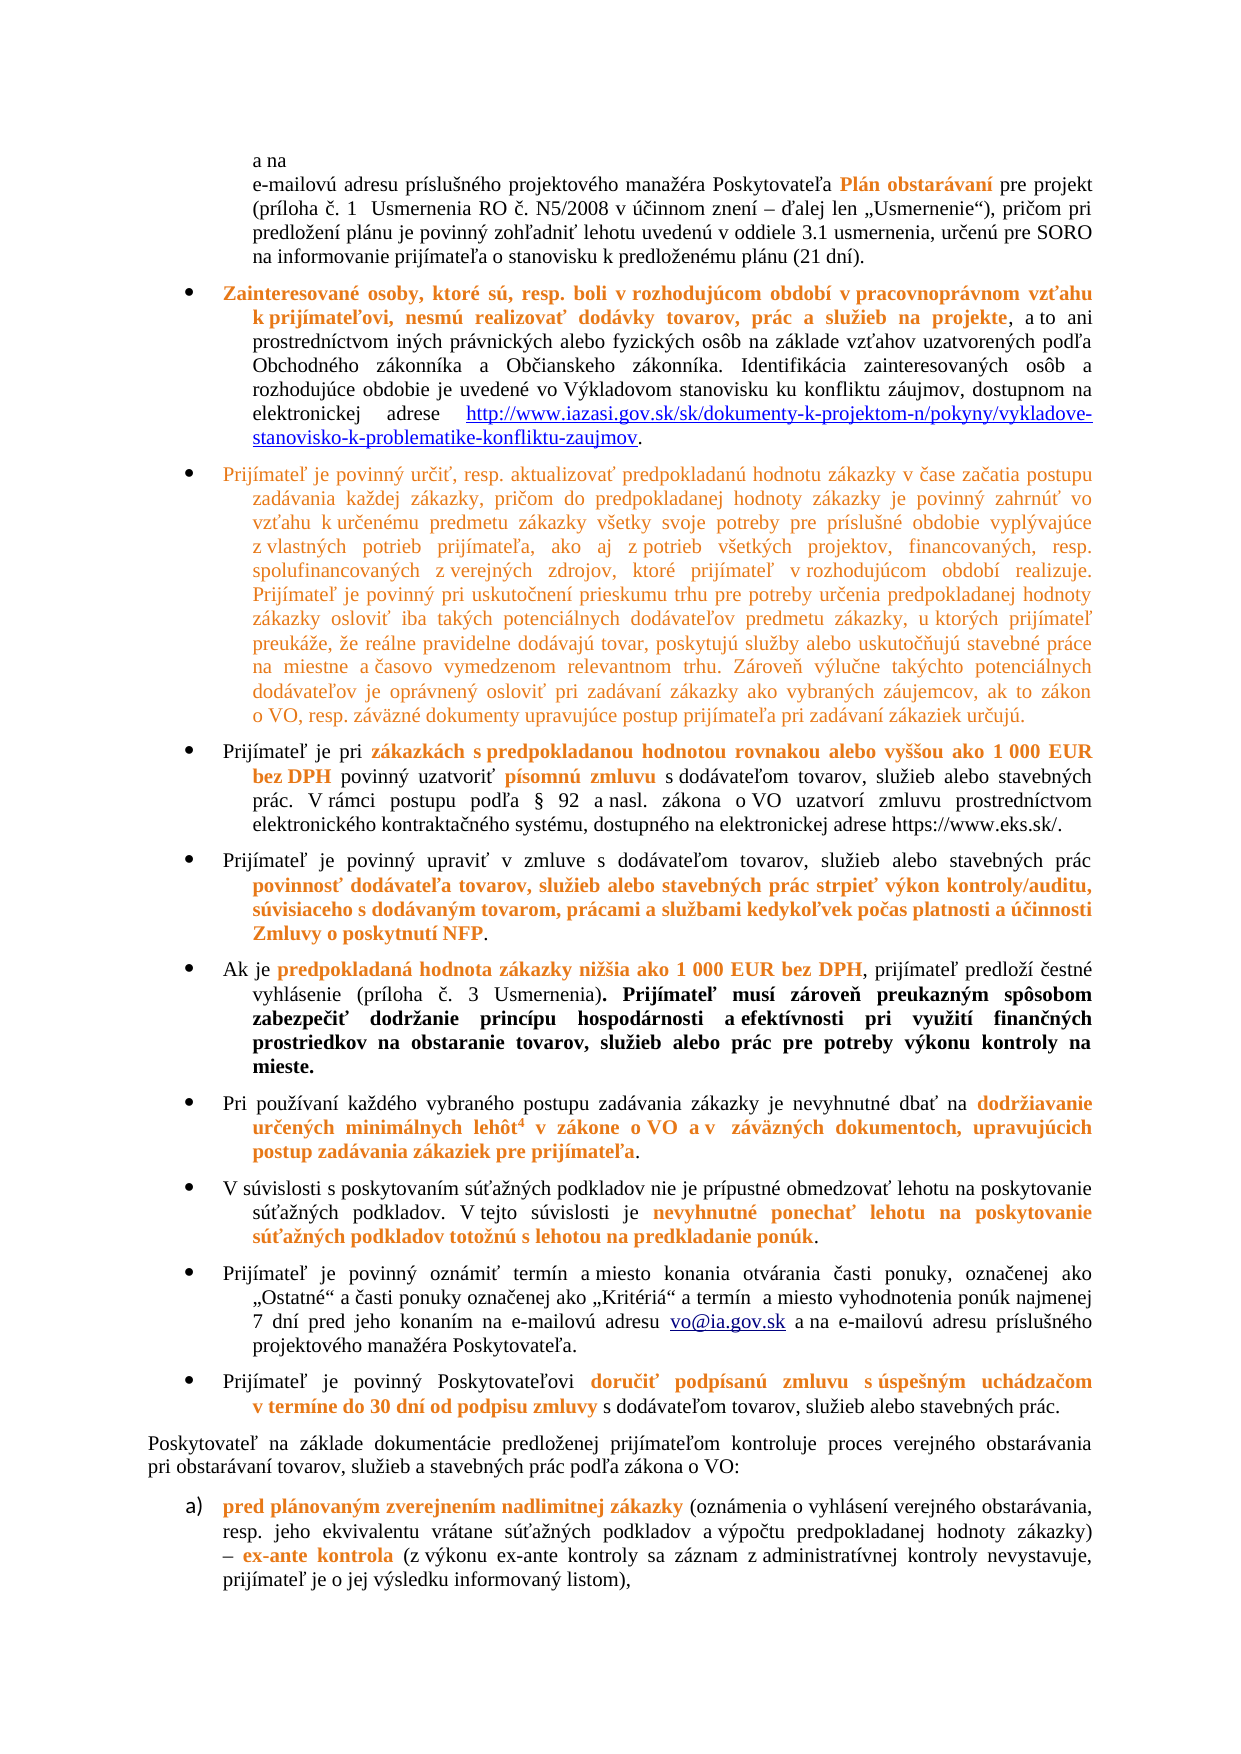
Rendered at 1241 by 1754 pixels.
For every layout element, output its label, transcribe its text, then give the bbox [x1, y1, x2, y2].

list Zainteresované osoby, ktoré sú, resp. boli v rozhodujúcom období v pracovnoprávnom vzťahu k prijímateľovi, nesmú realizovať dodávky tovarov, prác a služieb na projekte, a to ani prostredníctvom iných právnických alebo fyzických osôb na základe vzťahov uzatvorených podľa Obchodného zákonníka a Občianskeho zákonníka. Identifikácia zainteresovaných osôb a rozhodujúce obdobie je uvedené vo Výkladovom stanovisku ku konfliktu záujmov, dostupnom na elektronickej adrese http://www.iazasi.gov.sk/sk/dokumenty-k-projektom-n/pokyny/vykladove-stanovisko-k-problematike-konfliktu-zaujmov. [185, 280, 1093, 449]
list Prijímateľ je povinný oznámiť termín a miesto konania otvárania časti ponuky, označenej ako „Ostatné“ a časti ponuky označenej ako „Kritériá“ a termín a miesto vyhodnotenia ponúk najmenej 7 dní pred jeho konaním na e-mailovú adresu vo@ia.gov.sk a na e-mailovú adresu príslušného projektového manažéra Poskytovateľa. [185, 1260, 1093, 1357]
list Prijímateľ je pri zákazkách s predpokladanou hodnotou rovnakou alebo vyššou ako 1 000 EUR bez DPH povinný uzatvoriť písomnú zmluvu s dodávateľom tovarov, služieb alebo stavebných prác. V rámci postupu podľa § 92 a nasl. zákona o VO uzatvorí zmluvu prostredníctvom elektronického kontraktačného systému, dostupného na elektronickej adrese https://www.eks.sk/. [185, 739, 1093, 836]
list Prijímateľ je povinný určiť, resp. aktualizovať predpokladanú hodnotu zákazky v čase začatia postupu zadávania každej zákazky, pričom do predpokladanej hodnoty zákazky je povinný zahrnúť vo vzťahu k určenému predmetu zákazky všetky svoje potreby pre príslušné obdobie vyplývajúce z vlastných potrieb prijímateľa, ako aj z potrieb všetkých projektov, financovaných, resp. spolufinancovaných z verejných zdrojov, ktoré prijímateľ v rozhodujúcom období realizuje. Prijímateľ je povinný pri uskutočnení prieskumu trhu pre potreby určenia predpokladanej hodnoty zákazky osloviť iba takých potenciálnych dodávateľov predmetu zákazky, u ktorých prijímateľ preukáže, že reálne pravidelne dodávajú tovar, poskytujú služby alebo uskutočňujú stavebné práce na miestne a časovo vymedzenom relevantnom trhu. Zároveň výlučne takýchto potenciálnych dodávateľov je oprávnený osloviť pri zadávaní zákazky ako vybraných záujemcov, ak to zákon o VO, resp. záväzné dokumenty upravujúce postup prijímateľa pri zadávaní zákaziek určujú. [185, 462, 1093, 727]
text Poskytovateľ na základe dokumentácie predloženej prijímateľom kontroluje proces verejného obstarávania pri obstarávaní tovarov, služieb a stavebných prác podľa zákona o VO: [148, 1430, 1093, 1478]
list Prijímateľ je povinný upraviť v zmluve s dodávateľom tovarov, služieb alebo stavebných prác povinnosť dodávateľa tovarov, služieb alebo stavebných prác strpieť výkon kontroly/auditu, súvisiaceho s dodávaným tovarom, prácami a službami kedykoľvek počas platnosti a účinnosti Zmluvy o poskytnutí NFP. [185, 848, 1093, 945]
list V súvislosti s poskytovaním súťažných podkladov nie je prípustné obmedzovať lehotu na poskytovanie súťažných podkladov. V tejto súvislosti je nevyhnutné ponechať lehotu na poskytovanie súťažných podkladov totožnú s lehotou na predkladanie ponúk. [185, 1175, 1093, 1248]
list Prijímateľ je povinný Poskytovateľovi doručiť podpísanú zmluvu s úspešným uchádzačom v termíne do 30 dní od podpisu zmluvy s dodávateľom tovarov, služieb alebo stavebných prác. [185, 1369, 1093, 1418]
list pred plánovaným zverejnením nadlimitnej zákazky (oznámenia o vyhlásení verejného obstarávania, resp. jeho ekvivalentu vrátane súťažných podkladov a výpočtu predpokladanej hodnoty zákazky) – ex-ante kontrola (z výkonu ex-ante kontroly sa záznam z administratívnej kontroly nevystavuje, prijímateľ je o jej výsledku informovaný listom), [185, 1491, 1093, 1591]
list Ak je predpokladaná hodnota zákazky nižšia ako 1 000 EUR bez DPH, prijímateľ predloží čestné vyhlásenie (príloha č. 3 Usmernenia). Prijímateľ musí zároveň preukazným spôsobom zabezpečiť dodržanie princípu hospodárnosti a efektívnosti pri využití finančných prostriedkov na obstaranie tovarov, služieb alebo prác pre potreby výkonu kontroly na mieste. [185, 957, 1093, 1078]
list a na e-mailovú adresu príslušného projektového manažéra Poskytovateľa Plán obstarávaní pre projekt (príloha č. 1 Usmernenia RO č. N5/2008 v účinnom znení – ďalej len „Usmernenie“), pričom pri predložení plánu je povinný zohľadniť lehotu uvedenú v oddiele 3.1 usmernenia, určenú pre SORO na informovanie prijímateľa o stanovisku k predloženému plánu (21 dní). [185, 148, 1093, 268]
list Pri používaní každého vybraného postupu zadávania zákazky je nevyhnutné dbať na dodržiavanie určených minimálnych lehôt4 v zákone o VO a v záväzných dokumentoch, upravujúcich postup zadávania zákaziek pre prijímateľa. [185, 1090, 1093, 1163]
